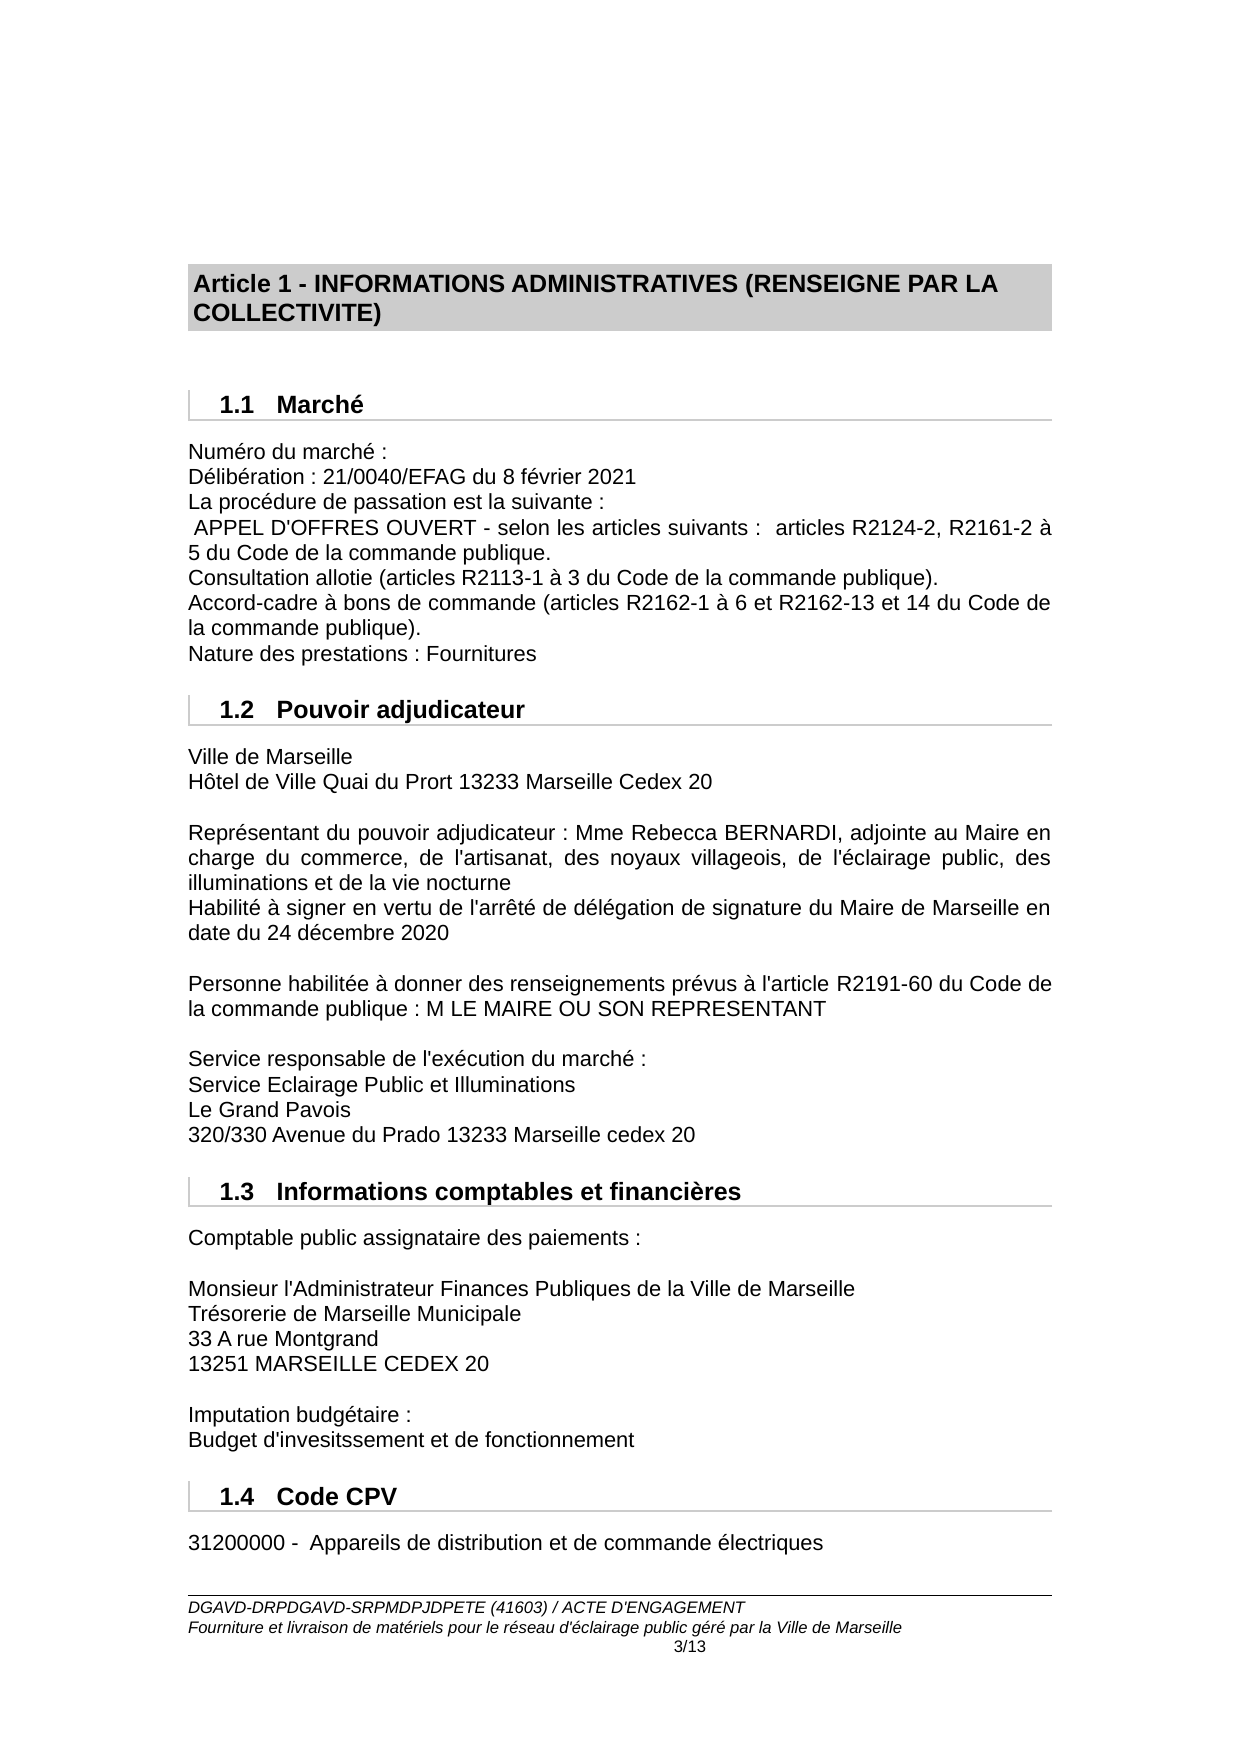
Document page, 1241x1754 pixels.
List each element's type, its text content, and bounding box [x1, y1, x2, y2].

text 13251 MARSEILLE CEDEX 20 [188, 1351, 1052, 1376]
text Numéro du marché : [188, 439, 1052, 464]
text Budget d'invesitssement et de fonctionnement [188, 1427, 1052, 1452]
text Service Eclairage Public et Illuminations [188, 1071, 1052, 1097]
text Hôtel de Ville Quai du Prort 13233 Marseille Cedex 20 [188, 769, 1052, 794]
text 33 A rue Montgrand [188, 1326, 1052, 1351]
text Service responsable de l'exécution du marché : [188, 1046, 1052, 1071]
text Ville de Marseille [188, 744, 1052, 769]
text Personne habilitée à donner des renseignements prévus à l'article R2191-60 du Code de la commande publique : M LE MAIRE OU SON REPRESENTANT [188, 971, 1052, 1021]
text 320/330 Avenue du Prado 13233 Marseille cedex 20 [188, 1122, 1052, 1147]
subtitle Pouvoir adjudicateur [190, 695, 1052, 724]
subtitle Marché [190, 390, 1052, 419]
text Monsieur l'Administrateur Finances Publiques de la Ville de Marseille [188, 1276, 1052, 1301]
text Délibération : 21/0040/EFAG du 8 février 2021 [188, 464, 1052, 489]
text Le Grand Pavois [188, 1097, 1052, 1122]
text Représentant du pouvoir adjudicateur : Mme Rebecca BERNARDI, adjointe au Maire en charge du commerce, de l'artisanat, des noyaux villageois, de l'éclairage public, des illuminations et de la vie nocturne [188, 819, 1052, 895]
text Trésorerie de Marseille Municipale [188, 1301, 1052, 1326]
text La procédure de passation est la suivante : [188, 489, 1052, 514]
subtitle Code CPV [190, 1481, 1052, 1510]
text 31200000 - Appareils de distribution et de commande électriques [188, 1530, 1052, 1555]
text Imputation budgétaire : [188, 1402, 1052, 1427]
subtitle INFORMATIONS ADMINISTRATIVES (RENSEIGNE PAR LA COLLECTIVITE) [190, 266, 1050, 329]
text Comptable public assignataire des paiements : [188, 1225, 1052, 1250]
text APPEL D'OFFRES OUVERT - selon les articles suivants : articles R2124-2, R2161-2 à 5 du Code de la commande publique. [188, 514, 1052, 565]
text Nature des prestations : Fournitures [188, 641, 1052, 666]
text Accord-cadre à bons de commande (articles R2162-1 à 6 et R2162-13 et 14 du Code de la commande publique). [188, 590, 1052, 641]
text Consultation allotie (articles R2113-1 à 3 du Code de la commande publique). [188, 565, 1052, 590]
subtitle Informations comptables et financières [190, 1177, 1052, 1205]
text Habilité à signer en vertu de l'arrêté de délégation de signature du Maire de Marseille en date du 24 décembre 2020 [188, 895, 1052, 945]
